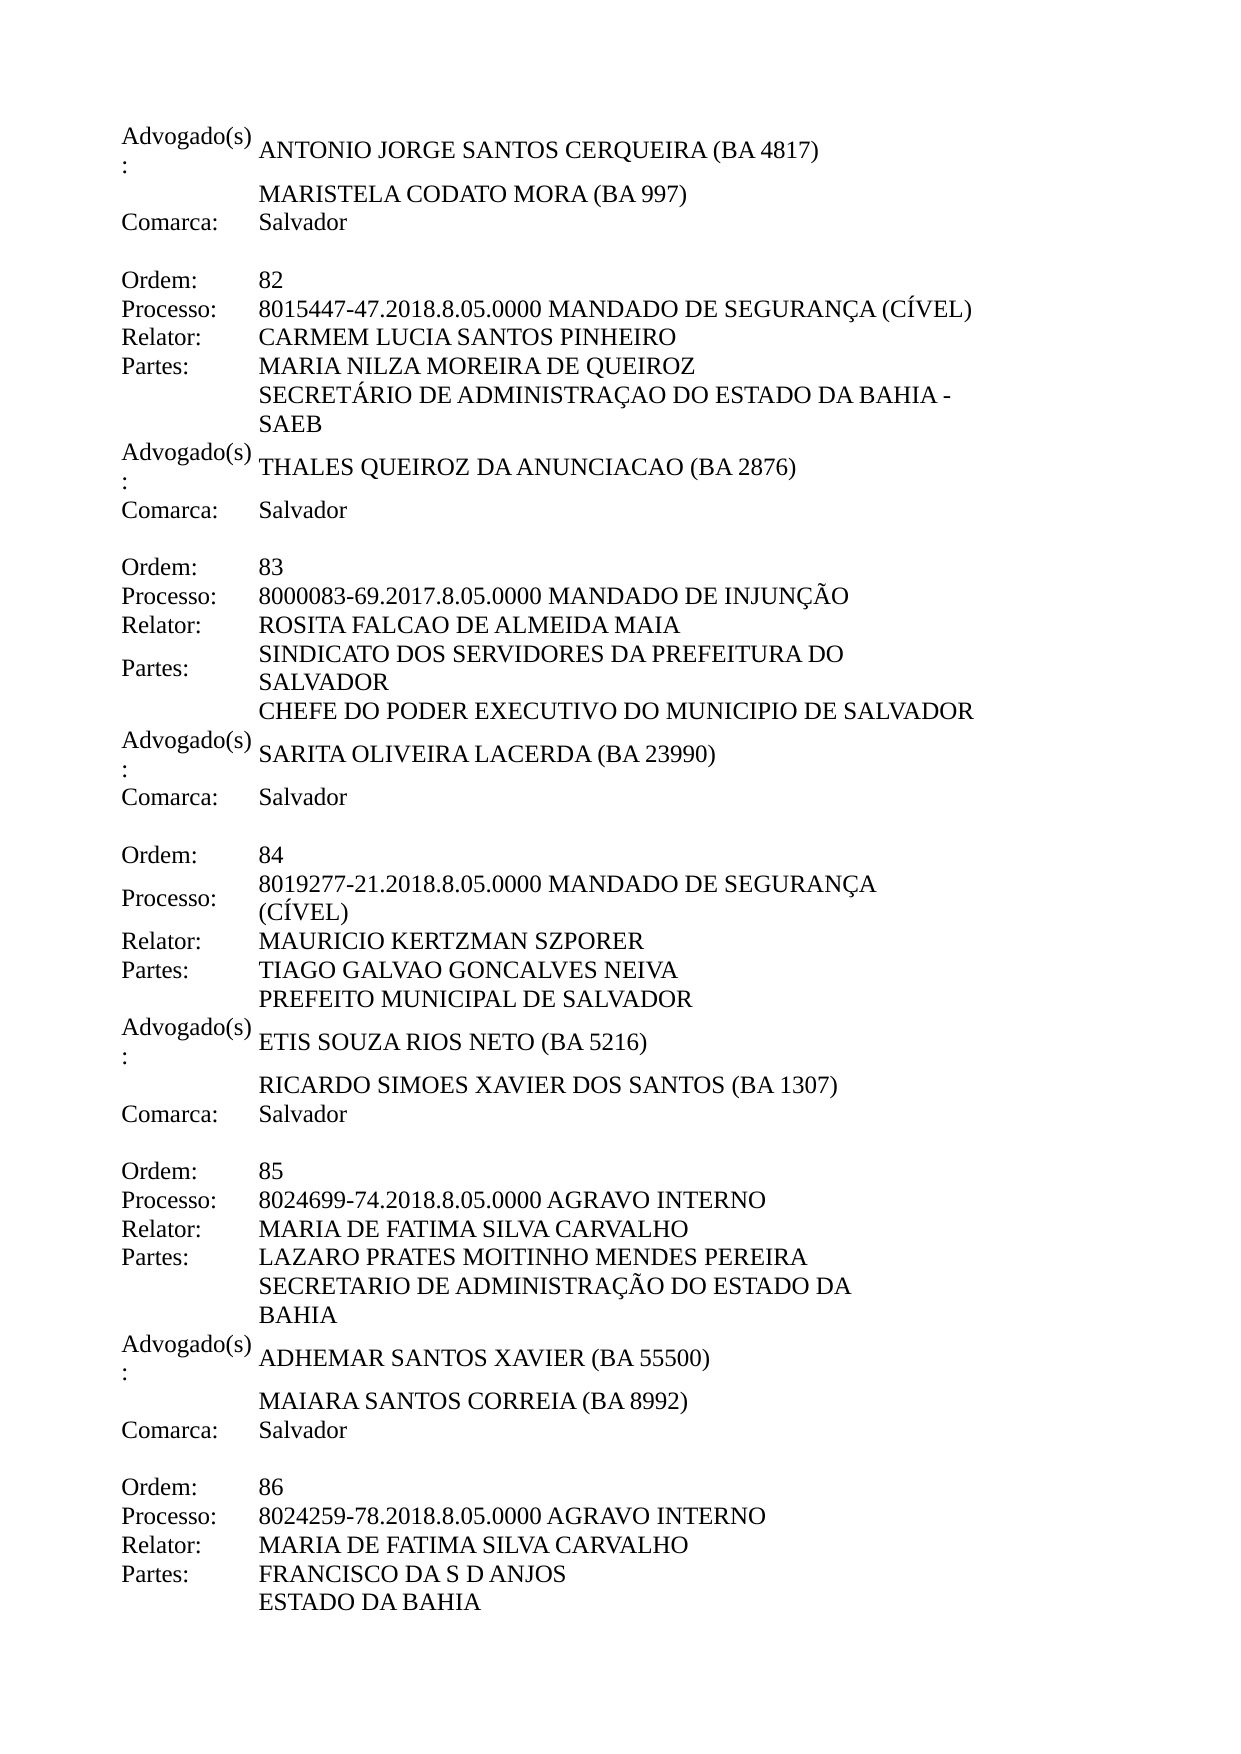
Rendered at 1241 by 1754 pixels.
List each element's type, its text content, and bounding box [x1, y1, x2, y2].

table_cell MAURICIO KERTZMAN SZPORER [258, 926, 972, 955]
table_cell Salvador [258, 495, 1019, 524]
table_cell [121, 179, 258, 207]
table_cell Salvador [258, 783, 980, 811]
table_cell [121, 380, 258, 437]
table_cell Salvador [258, 208, 972, 236]
table_cell Processo: [121, 1501, 258, 1530]
table_cell [121, 696, 258, 725]
table_cell Comarca: [121, 495, 258, 524]
table_cell Salvador [258, 1099, 972, 1127]
table_header 84 [258, 840, 972, 869]
table_cell Advogado(s): [121, 1013, 258, 1070]
table_header Ordem: [121, 840, 258, 869]
table_cell Processo: [121, 869, 258, 926]
table_cell Comarca: [121, 783, 258, 811]
table_cell Partes: [121, 1243, 258, 1271]
table_cell Partes: [121, 639, 258, 696]
table_header 85 [258, 1156, 935, 1185]
table_cell FRANCISCO DA S D ANJOS [258, 1559, 948, 1587]
table_header 82 [258, 265, 1019, 294]
table_cell Relator: [121, 610, 258, 639]
table_cell MARIA DE FATIMA SILVA CARVALHO [258, 1530, 948, 1559]
table_cell ESTADO DA BAHIA [258, 1588, 948, 1616]
table_cell Relator: [121, 1530, 258, 1559]
table_cell SARITA OLIVEIRA LACERDA (BA 23990) [258, 725, 980, 782]
table_cell 8015447-47.2018.8.05.0000 MANDADO DE SEGURANÇA (CÍVEL) [258, 294, 1019, 322]
table_cell MAIARA SANTOS CORREIA (BA 8992) [258, 1386, 935, 1415]
table_cell SINDICATO DOS SERVIDORES DA PREFEITURA DO SALVADOR [258, 639, 980, 696]
table_cell Partes: [121, 351, 258, 380]
table_cell [121, 1271, 258, 1329]
table_cell 8019277-21.2018.8.05.0000 MANDADO DE SEGURANÇA (CÍVEL) [258, 869, 972, 926]
table_cell Processo: [121, 581, 258, 610]
table_cell MARISTELA CODATO MORA (BA 997) [258, 179, 972, 207]
table_cell ETIS SOUZA RIOS NETO (BA 5216) [258, 1013, 972, 1070]
table_cell SECRETARIO DE ADMINISTRAÇÃO DO ESTADO DA BAHIA [258, 1271, 935, 1329]
table_cell LAZARO PRATES MOITINHO MENDES PEREIRA [258, 1243, 935, 1271]
table_header Ordem: [121, 1156, 258, 1185]
table_cell Relator: [121, 323, 258, 351]
table_header Ordem: [121, 265, 258, 294]
table_cell Processo: [121, 1185, 258, 1214]
table_cell Salvador [258, 1415, 935, 1444]
table_cell PREFEITO MUNICIPAL DE SALVADOR [258, 984, 972, 1012]
table_cell ANTONIO JORGE SANTOS CERQUEIRA (BA 4817) [258, 121, 972, 179]
table_cell MARIA NILZA MOREIRA DE QUEIROZ [258, 351, 1019, 380]
table_cell ADHEMAR SANTOS XAVIER (BA 55500) [258, 1329, 935, 1386]
table_cell Relator: [121, 926, 258, 955]
table_cell Advogado(s): [121, 438, 258, 495]
table_cell CHEFE DO PODER EXECUTIVO DO MUNICIPIO DE SALVADOR [258, 696, 980, 725]
table_cell Processo: [121, 294, 258, 322]
table_cell [121, 1070, 258, 1099]
table_cell 8000083-69.2017.8.05.0000 MANDADO DE INJUNÇÃO [258, 581, 980, 610]
table_cell Advogado(s): [121, 121, 258, 179]
table_cell MARIA DE FATIMA SILVA CARVALHO [258, 1214, 935, 1242]
table_cell [121, 984, 258, 1012]
table_cell Comarca: [121, 1415, 258, 1444]
table_cell Relator: [121, 1214, 258, 1242]
table_cell 8024699-74.2018.8.05.0000 AGRAVO INTERNO [258, 1185, 935, 1214]
table_cell [121, 1588, 258, 1616]
table_header Ordem: [121, 1473, 258, 1501]
table_cell [121, 1386, 258, 1415]
table_cell Partes: [121, 955, 258, 984]
table_cell SECRETÁRIO DE ADMINISTRAÇAO DO ESTADO DA BAHIA - SAEB [258, 380, 1019, 437]
table_header 86 [258, 1473, 948, 1501]
table_cell Advogado(s): [121, 1329, 258, 1386]
table_header Ordem: [121, 553, 258, 581]
table_cell TIAGO GALVAO GONCALVES NEIVA [258, 955, 972, 984]
table_header 83 [258, 553, 980, 581]
table_cell Comarca: [121, 208, 258, 236]
table_cell Comarca: [121, 1099, 258, 1127]
table_cell THALES QUEIROZ DA ANUNCIACAO (BA 2876) [258, 438, 1019, 495]
table_cell RICARDO SIMOES XAVIER DOS SANTOS (BA 1307) [258, 1070, 972, 1099]
table_cell Partes: [121, 1559, 258, 1587]
table_cell 8024259-78.2018.8.05.0000 AGRAVO INTERNO [258, 1501, 948, 1530]
table_cell ROSITA FALCAO DE ALMEIDA MAIA [258, 610, 980, 639]
table_header PODER JUDICIÁRIO TRIBUNAL DE JUSTIÇA DO ESTADO DA BAHIA SEÇÃO CÍVEL DE DIREITO PÚBLICO PAUTA DE JULGAMENTO Processos que deverão ser julgados pelo(a) Seção Cível de Direito Público, em Sessão Ordinária que será realizada em 11/04/2019 às 08:30:00, no Tribunal de Justiça da Bahia, 5ª Av. do CAB, nº 560. Salvador/BA - Brasil - CEP 41745-971. Na forma do art. 183, §2º, do RITJBA, com a redação dada pela emenda regimental n. 12, disponibilizada no DJe de 31 de março de 2016, os advogados poderão apresentar pedido de julgamento presencial, com ou sem sustentação oral, até 30 (trinta) minutos antes do início da sessão de julgamento, dirigido ao Presidente do Órgão Julgador e entregue ao Diretor da respectiva Secretaria. Pauta de Julgamento originária do sistema PJE [118, 118, 1122, 1619]
table_cell CARMEM LUCIA SANTOS PINHEIRO [258, 323, 1019, 351]
table_cell Advogado(s): [121, 725, 258, 782]
